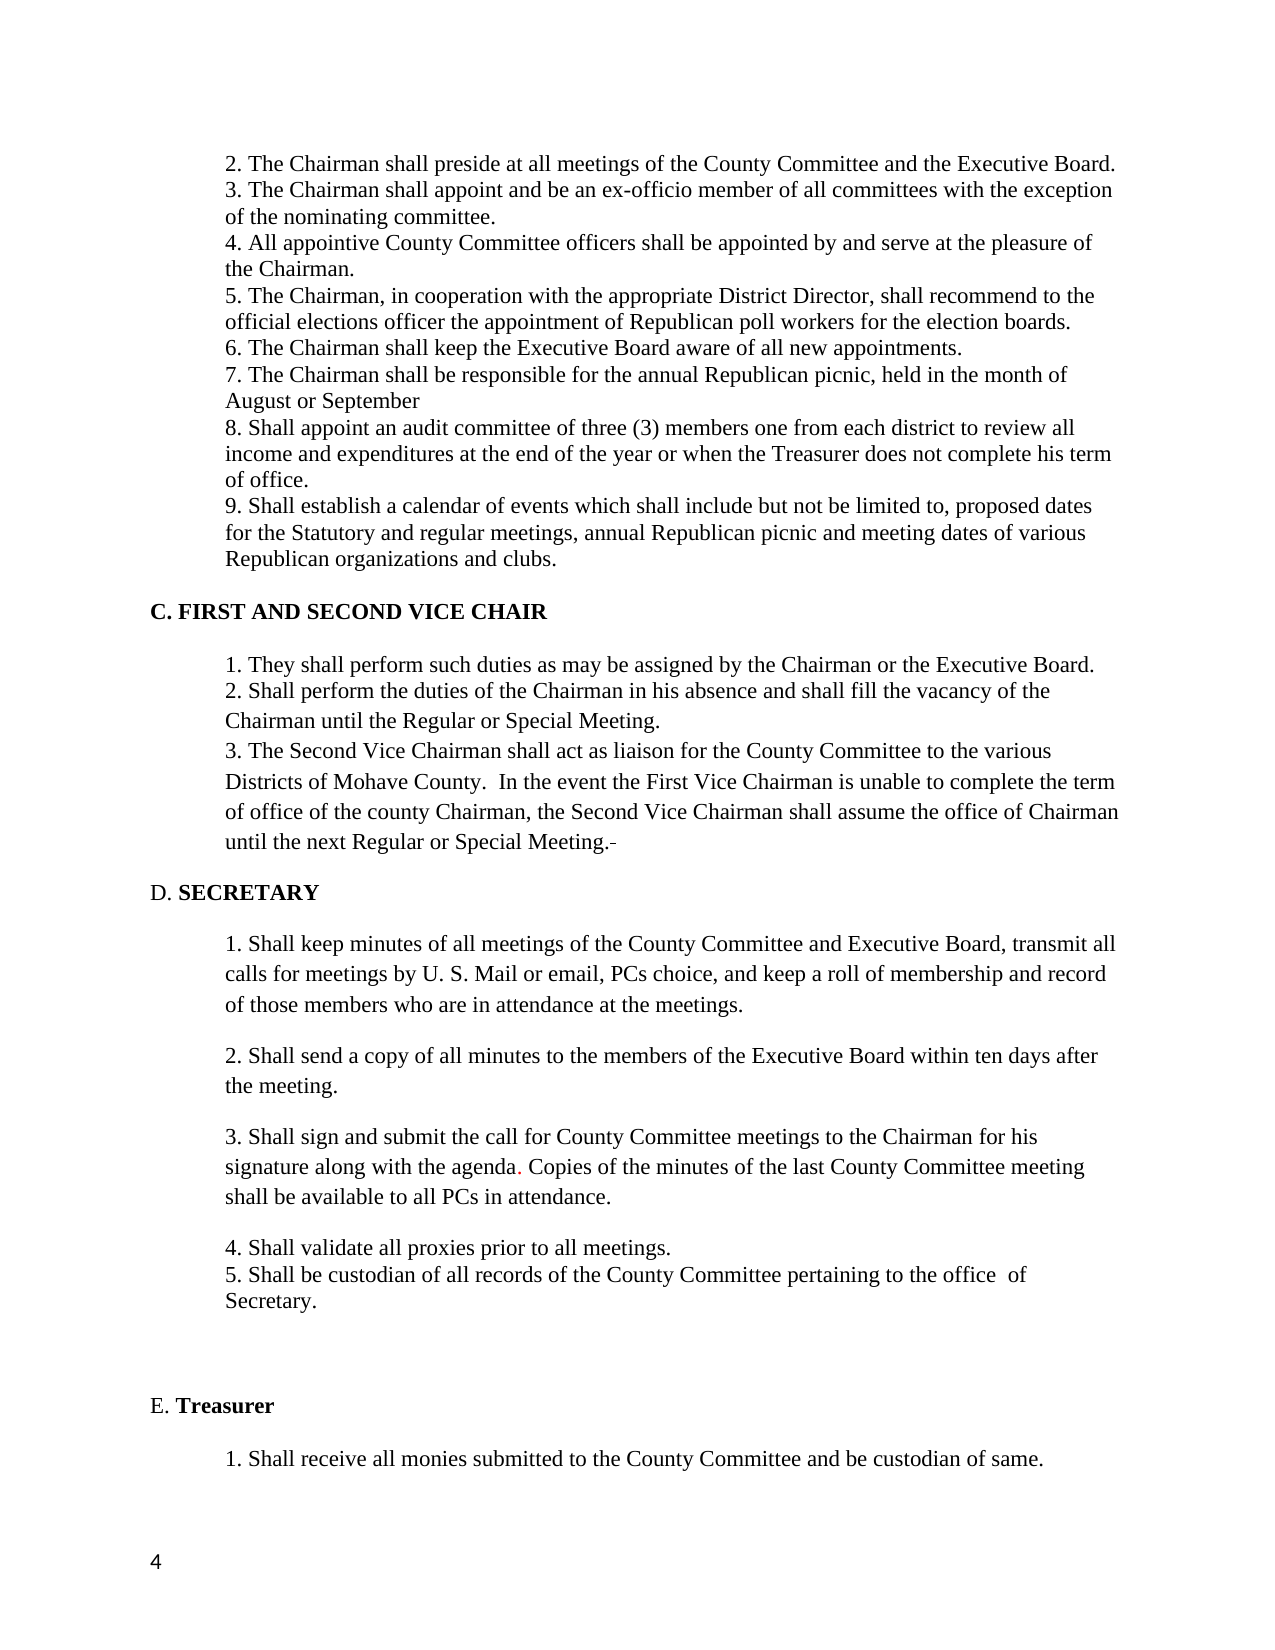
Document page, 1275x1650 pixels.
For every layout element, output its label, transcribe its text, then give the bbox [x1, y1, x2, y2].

text 3. Shall sign and submit the call for County Committee meetings to the Chairman for his signature along with the agenda. Copies of the minutes of the last County Committee meeting shall be available to all PCs in attendance. [225, 1123, 1125, 1210]
text 8. Shall appoint an audit committee of three (3) members one from each district to review all income and expenditures at the end of the year or when the Treasurer does not complete his term of office. [225, 413, 1125, 493]
text 3. The Second Vice Chairman shall act as liaison for the County Committee to the various Districts of Mohave County. In the event the First Vice Chairman is unable to complete the term of office of the county Chairman, the Second Vice Chairman shall assume the office of Chairman until the next Regular or Special Meeting. [225, 737, 1125, 854]
text D. SECRETARY [150, 879, 1125, 906]
text 4. All appointive County Committee officers shall be appointed by and serve at the pleasure of the Chairman. [225, 229, 1125, 282]
text 2. Shall send a copy of all minutes to the members of the Executive Board within ten days after the meeting. [225, 1042, 1125, 1098]
text C. FIRST AND SECOND VICE CHAIR [150, 598, 1125, 624]
text E. Treasurer [150, 1392, 1125, 1419]
text 4. Shall validate all proxies prior to all meetings. [150, 1234, 1125, 1261]
text 2. The Chairman shall preside at all meetings of the County Committee and the Executive Board. [150, 150, 1125, 176]
text 5. Shall be custodian of all records of the County Committee pertaining to the office of Secretary. [225, 1261, 1125, 1313]
text 6. The Chairman shall keep the Executive Board aware of all new appointments. [150, 334, 1125, 361]
text 7. The Chairman shall be responsible for the annual Republican picnic, held in the month of August or September [225, 361, 1125, 413]
text 1. They shall perform such duties as may be assigned by the Chairman or the Executive Board. [150, 651, 1125, 677]
text 5. The Chairman, in cooperation with the appropriate District Director, shall recommend to the official elections officer the appointment of Republican poll workers for the election boards. [225, 282, 1125, 334]
text 2. Shall perform the duties of the Chairman in his absence and shall fill the vacancy of the Chairman until the Regular or Special Meeting. [225, 677, 1125, 734]
text 1. Shall receive all monies submitted to the County Committee and be custodian of same. [150, 1445, 1125, 1472]
text 3. The Chairman shall appoint and be an ex-officio member of all committees with the exception of the nominating committee. [225, 176, 1125, 229]
text 9. Shall establish a calendar of events which shall include but not be limited to, proposed dates for the Statutory and regular meetings, annual Republican picnic and meeting dates of various Republican organizations and clubs. [225, 493, 1125, 572]
text 1. Shall keep minutes of all meetings of the County Committee and Executive Board, transmit all calls for meetings by U. S. Mail or email, PCs choice, and keep a roll of membership and record of those members who are in attendance at the meetings. [225, 930, 1125, 1017]
